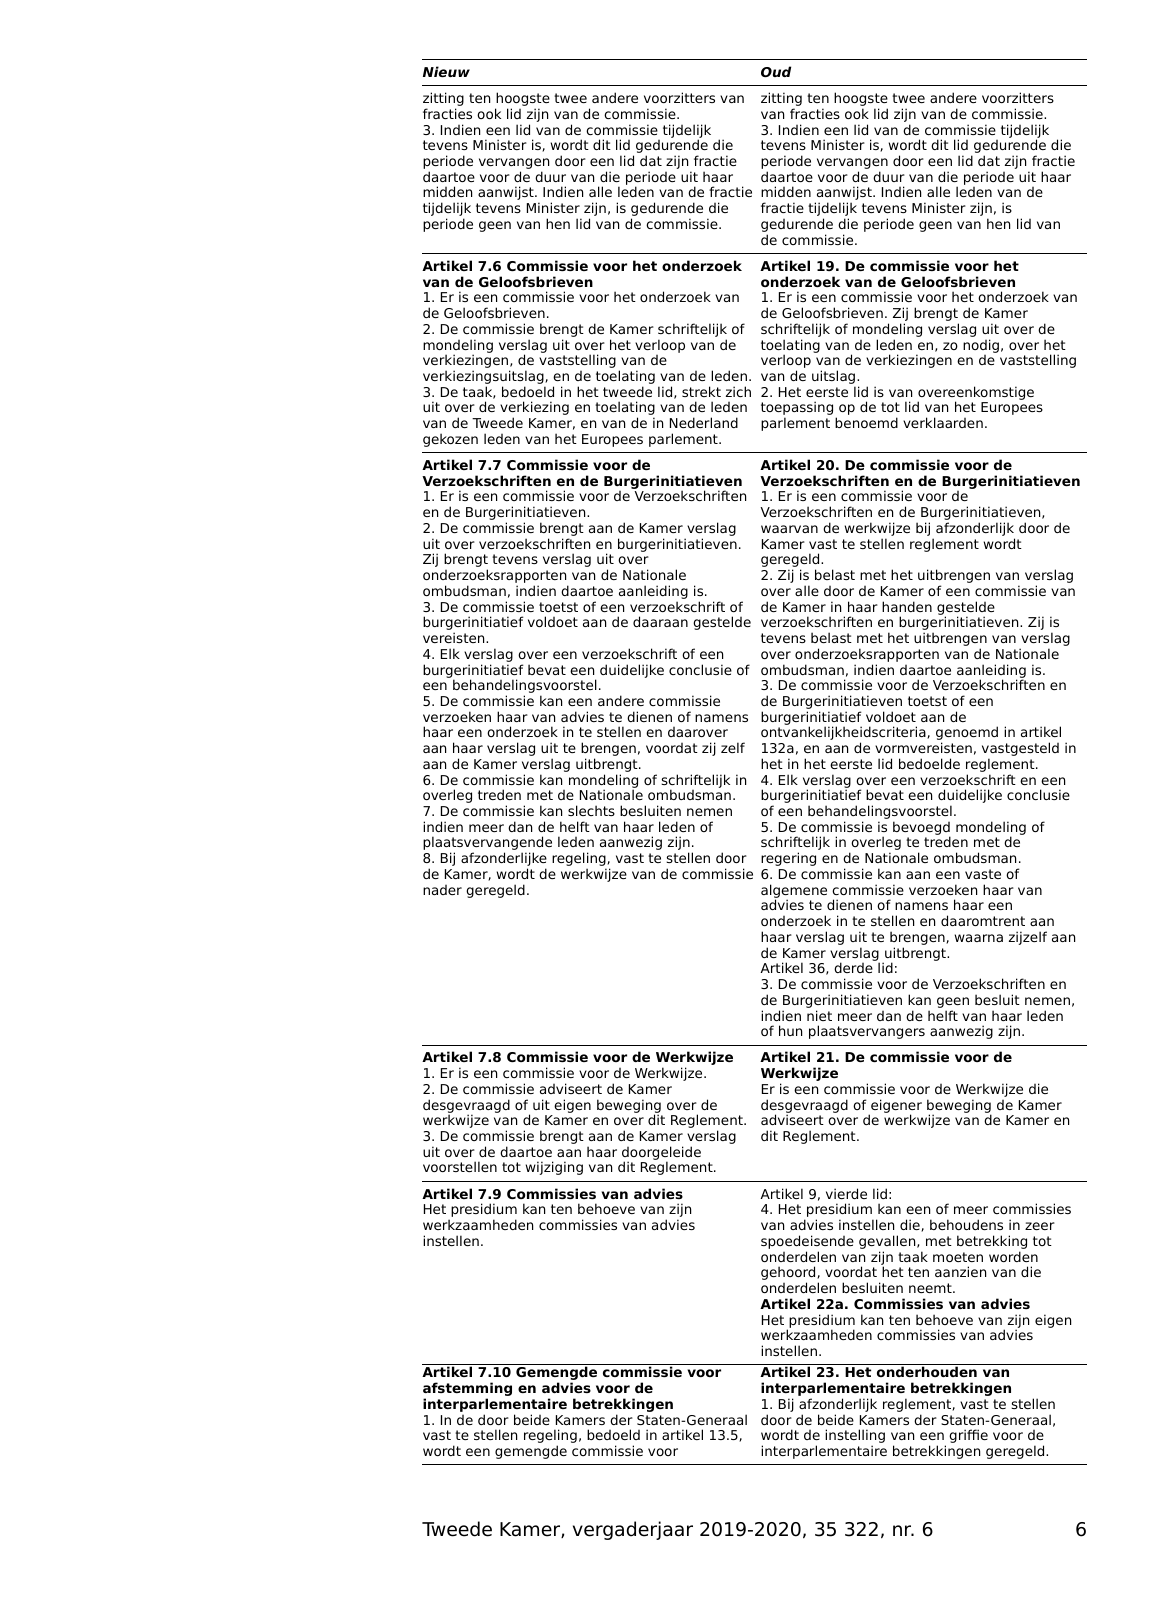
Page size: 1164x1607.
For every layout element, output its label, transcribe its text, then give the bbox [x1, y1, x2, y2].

table_cell Artikel 7.6 Commissie voor het onderzoek van de Geloofsbrieven 1. Er is een commissie voor het onderzoek van de Geloofsbrieven. 2. De commissie brengt de Kamer schriftelijk of mondeling verslag uit over het verloop van de verkiezingen, de vaststelling van de verkiezingsuitslag, en de toelating van de leden. 3. De taak, bedoeld in het tweede lid, strekt zich uit over de verkiezing en toelating van de leden van de Tweede Kamer, en van de in Nederland gekozen leden van het Europees parlement. [422, 254, 754, 452]
table_cell zitting ten hoogste twee andere voorzitters van fracties ook lid zijn van de commissie. 3. Indien een lid van de commissie tijdelijk tevens Minister is, wordt dit lid gedurende die periode vervangen door een lid dat zijn fractie daartoe voor de duur van die periode uit haar midden aanwijst. Indien alle leden van de fractie tijdelijk tevens Minister zijn, is gedurende die periode geen van hen lid van de commissie. [754, 86, 1087, 253]
table_cell Artikel 19. De commissie voor het onderzoek van de Geloofsbrieven 1. Er is een commissie voor het onderzoek van de Geloofsbrieven. Zij brengt de Kamer schriftelijk of mondeling verslag uit over de toelating van de leden en, zo nodig, over het verloop van de verkiezingen en de vaststelling van de uitslag. 2. Het eerste lid is van overeenkomstige toepassing op de tot lid van het Europees parlement benoemd verklaarden. [754, 254, 1087, 452]
table_cell Artikel 7.10 Gemengde commissie voor afstemming en advies voor de interparlementaire betrekkingen 1. In de door beide Kamers der Staten-Generaal vast te stellen regeling, bedoeld in artikel 13.5, wordt een gemengde commissie voor [422, 1365, 754, 1464]
table_cell Artikel 21. De commissie voor de Werkwijze Er is een commissie voor de Werkwijze die desgevraagd of eigener beweging de Kamer adviseert over de werkwijze van de Kamer en dit Reglement. [754, 1046, 1087, 1181]
table_header Nieuw [422, 60, 754, 85]
table_cell Artikel 20. De commissie voor de Verzoekschriften en de Burgerinitiatieven 1. Er is een commissie voor de Verzoekschriften en de Burgerinitiatieven, waarvan de werkwijze bij afzonderlijk door de Kamer vast te stellen reglement wordt geregeld. 2. Zij is belast met het uitbrengen van verslag over alle door de Kamer of een commissie van de Kamer in haar handen gestelde verzoekschriften en burgerinitiatieven. Zij is tevens belast met het uitbrengen van verslag over onderzoeksrapporten van de Nationale ombudsman, indien daartoe aanleiding is. 3. De commissie voor de Verzoekschriften en de Burgerinitiatieven toetst of een burgerinitiatief voldoet aan de ontvankelijkheidscriteria, genoemd in artikel 132a, en aan de vormvereisten, vastgesteld in het in het eerste lid bedoelde reglement. 4. Elk verslag over een verzoekschrift en een burgerinitiatief bevat een duidelijke conclusie of een behandelingsvoorstel. 5. De commissie is bevoegd mondeling of schriftelijk in overleg te treden met de regering en de Nationale ombudsman. 6. De commissie kan aan een vaste of algemene commissie verzoeken haar van advies te dienen of namens haar een onderzoek in te stellen en daaromtrent aan haar verslag uit te brengen, waarna zijzelf aan de Kamer verslag uitbrengt. Artikel 36, derde lid: 3. De commissie voor de Verzoekschriften en de Burgerinitiatieven kan geen besluit nemen, indien niet meer dan de helft van haar leden of hun plaatsvervangers aanwezig zijn. [754, 453, 1087, 1044]
table_cell Artikel 7.9 Commissies van advies Het presidium kan ten behoeve van zijn werkzaamheden commissies van advies instellen. [422, 1182, 754, 1364]
table_header Oud [754, 60, 1087, 85]
table_cell Artikel 23. Het onderhouden van interparlementaire betrekkingen 1. Bij afzonderlijk reglement, vast te stellen door de beide Kamers der Staten-Generaal, wordt de instelling van een griffie voor de interparlementaire betrekkingen geregeld. [754, 1365, 1087, 1464]
table_cell Artikel 7.7 Commissie voor de Verzoekschriften en de Burgerinitiatieven 1. Er is een commissie voor de Verzoekschriften en de Burgerinitiatieven. 2. De commissie brengt aan de Kamer verslag uit over verzoekschriften en burgerinitiatieven. Zij brengt tevens verslag uit over onderzoeksrapporten van de Nationale ombudsman, indien daartoe aanleiding is. 3. De commissie toetst of een verzoekschrift of burgerinitiatief voldoet aan de daaraan gestelde vereisten. 4. Elk verslag over een verzoekschrift of een burgerinitiatief bevat een duidelijke conclusie of een behandelingsvoorstel. 5. De commissie kan een andere commissie verzoeken haar van advies te dienen of namens haar een onderzoek in te stellen en daarover aan haar verslag uit te brengen, voordat zij zelf aan de Kamer verslag uitbrengt. 6. De commissie kan mondeling of schriftelijk in overleg treden met de Nationale ombudsman. 7. De commissie kan slechts besluiten nemen indien meer dan de helft van haar leden of plaatsvervangende leden aanwezig zijn. 8. Bij afzonderlijke regeling, vast te stellen door de Kamer, wordt de werkwijze van de commissie nader geregeld. [422, 453, 754, 1044]
table_cell Artikel 9, vierde lid: 4. Het presidium kan een of meer commissies van advies instellen die, behoudens in zeer spoedeisende gevallen, met betrekking tot onderdelen van zijn taak moeten worden gehoord, voordat het ten aanzien van die onderdelen besluiten neemt. Artikel 22a. Commissies van advies Het presidium kan ten behoeve van zijn eigen werkzaamheden commissies van advies instellen. [754, 1182, 1087, 1364]
table_cell zitting ten hoogste twee andere voorzitters van fracties ook lid zijn van de commissie. 3. Indien een lid van de commissie tijdelijk tevens Minister is, wordt dit lid gedurende die periode vervangen door een lid dat zijn fractie daartoe voor de duur van die periode uit haar midden aanwijst. Indien alle leden van de fractie tijdelijk tevens Minister zijn, is gedurende die periode geen van hen lid van de commissie. [422, 86, 754, 253]
table_cell Artikel 7.8 Commissie voor de Werkwijze 1. Er is een commissie voor de Werkwijze. 2. De commissie adviseert de Kamer desgevraagd of uit eigen beweging over de werkwijze van de Kamer en over dit Reglement. 3. De commissie brengt aan de Kamer verslag uit over de daartoe aan haar doorgeleide voorstellen tot wijziging van dit Reglement. [422, 1046, 754, 1181]
